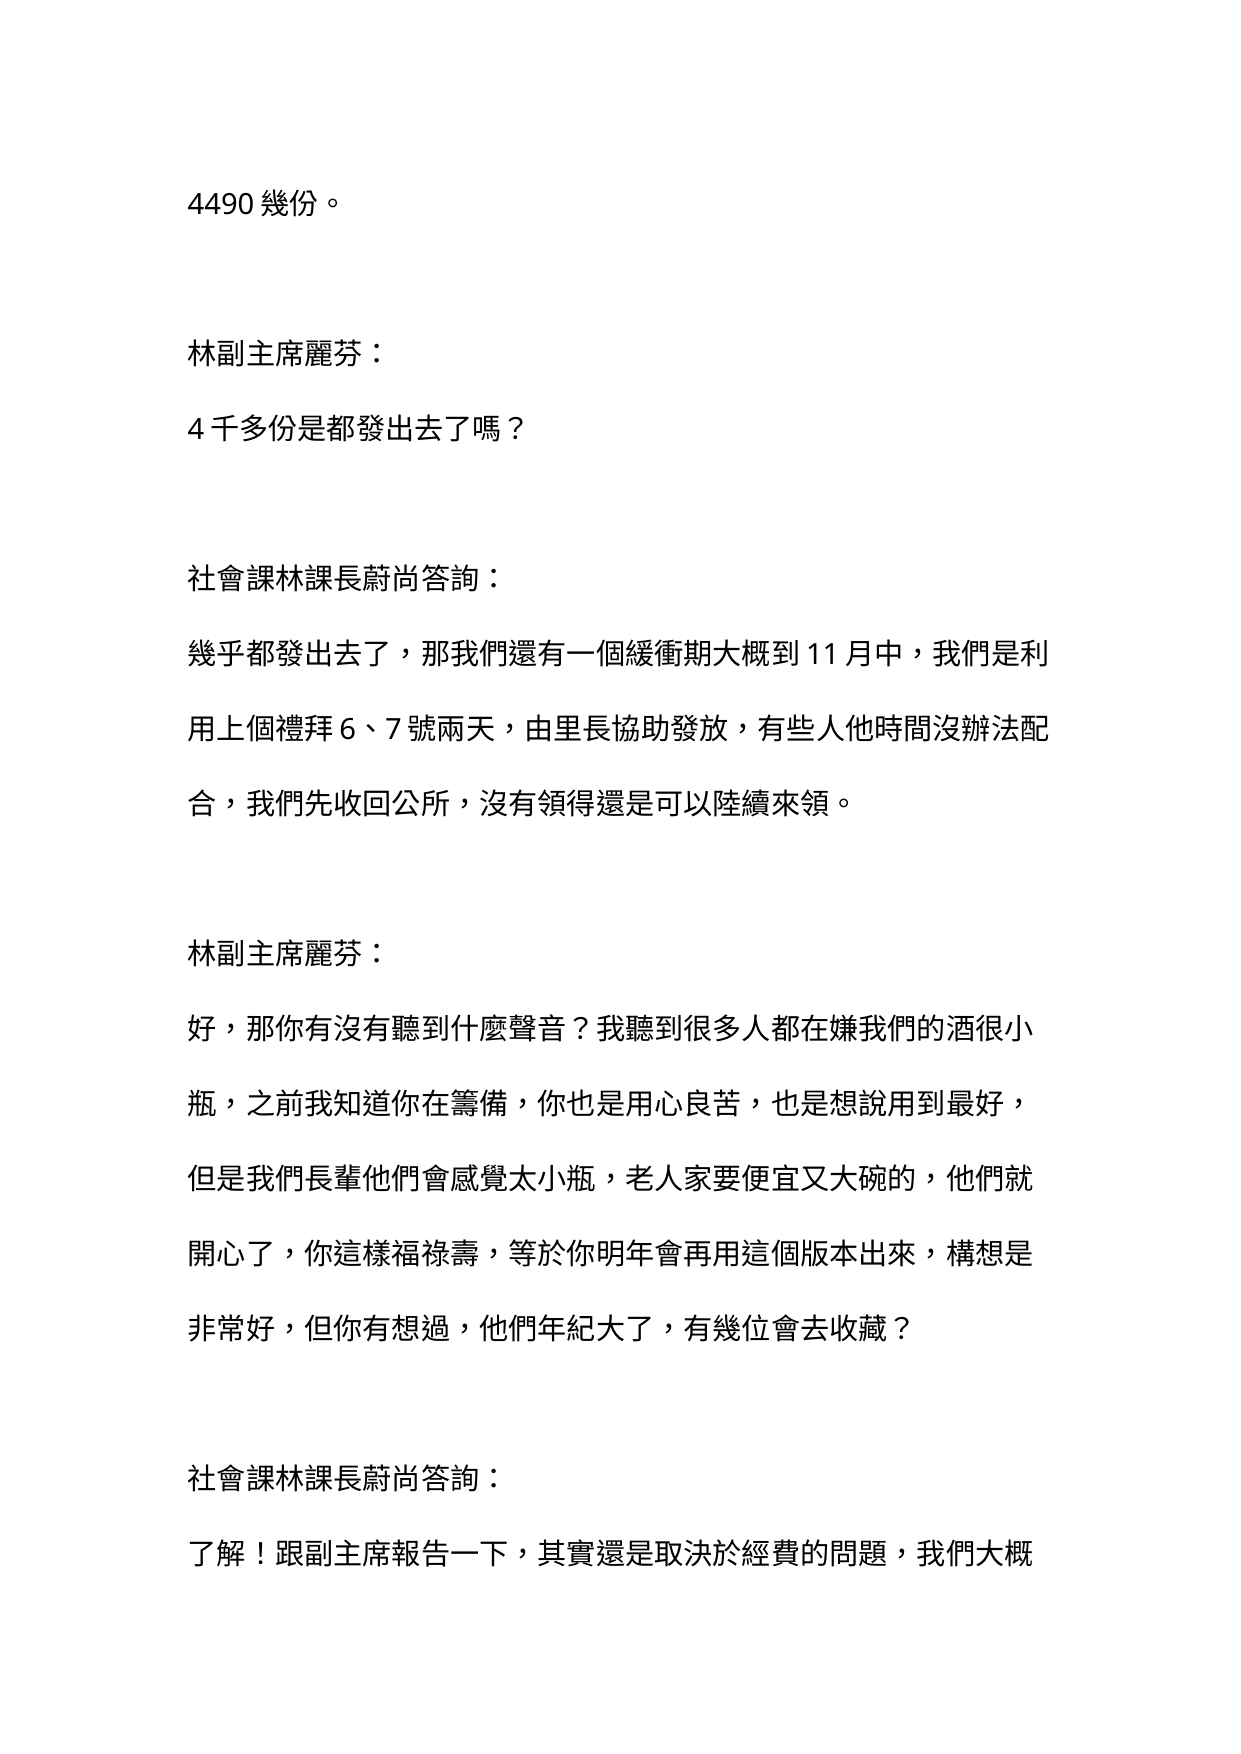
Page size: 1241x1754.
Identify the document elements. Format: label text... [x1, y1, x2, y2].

text 了解！跟副主席報告一下，其實還是取決於經費的問題，我們大概是1320的預算，我們是灌58度600 CC的酒，1300含瓶子是這樣，其他鄉鎮他們預算都是比我們高一點，所以大罐一些。 [187, 1514, 1053, 1589]
text 幾乎都發出去了，那我們還有一個緩衝期大概到11月中，我們是利用上個禮拜6、7號兩天，由里長協助發放，有些人他時間沒辦法配合，我們先收回公所，沒有領得還是可以陸續來領。 [187, 614, 1053, 839]
text 林副主席麗芬： [187, 314, 1053, 389]
text 林副主席麗芬： [187, 914, 1053, 989]
text 4490幾份。 [187, 164, 1053, 239]
text 好，那你有沒有聽到什麼聲音？我聽到很多人都在嫌我們的酒很小瓶，之前我知道你在籌備，你也是用心良苦，也是想說用到最好，但是我們長輩他們會感覺太小瓶，老人家要便宜又大碗的，他們就開心了，你這樣福祿壽，等於你明年會再用這個版本出來，構想是非常好，但你有想過，他們年紀大了，有幾位會去收藏？ [187, 989, 1053, 1364]
text 社會課林課長蔚尚答詢： [187, 1439, 1053, 1514]
text 4千多份是都發出去了嗎？ [187, 389, 1053, 464]
text 社會課林課長蔚尚答詢： [187, 539, 1053, 614]
